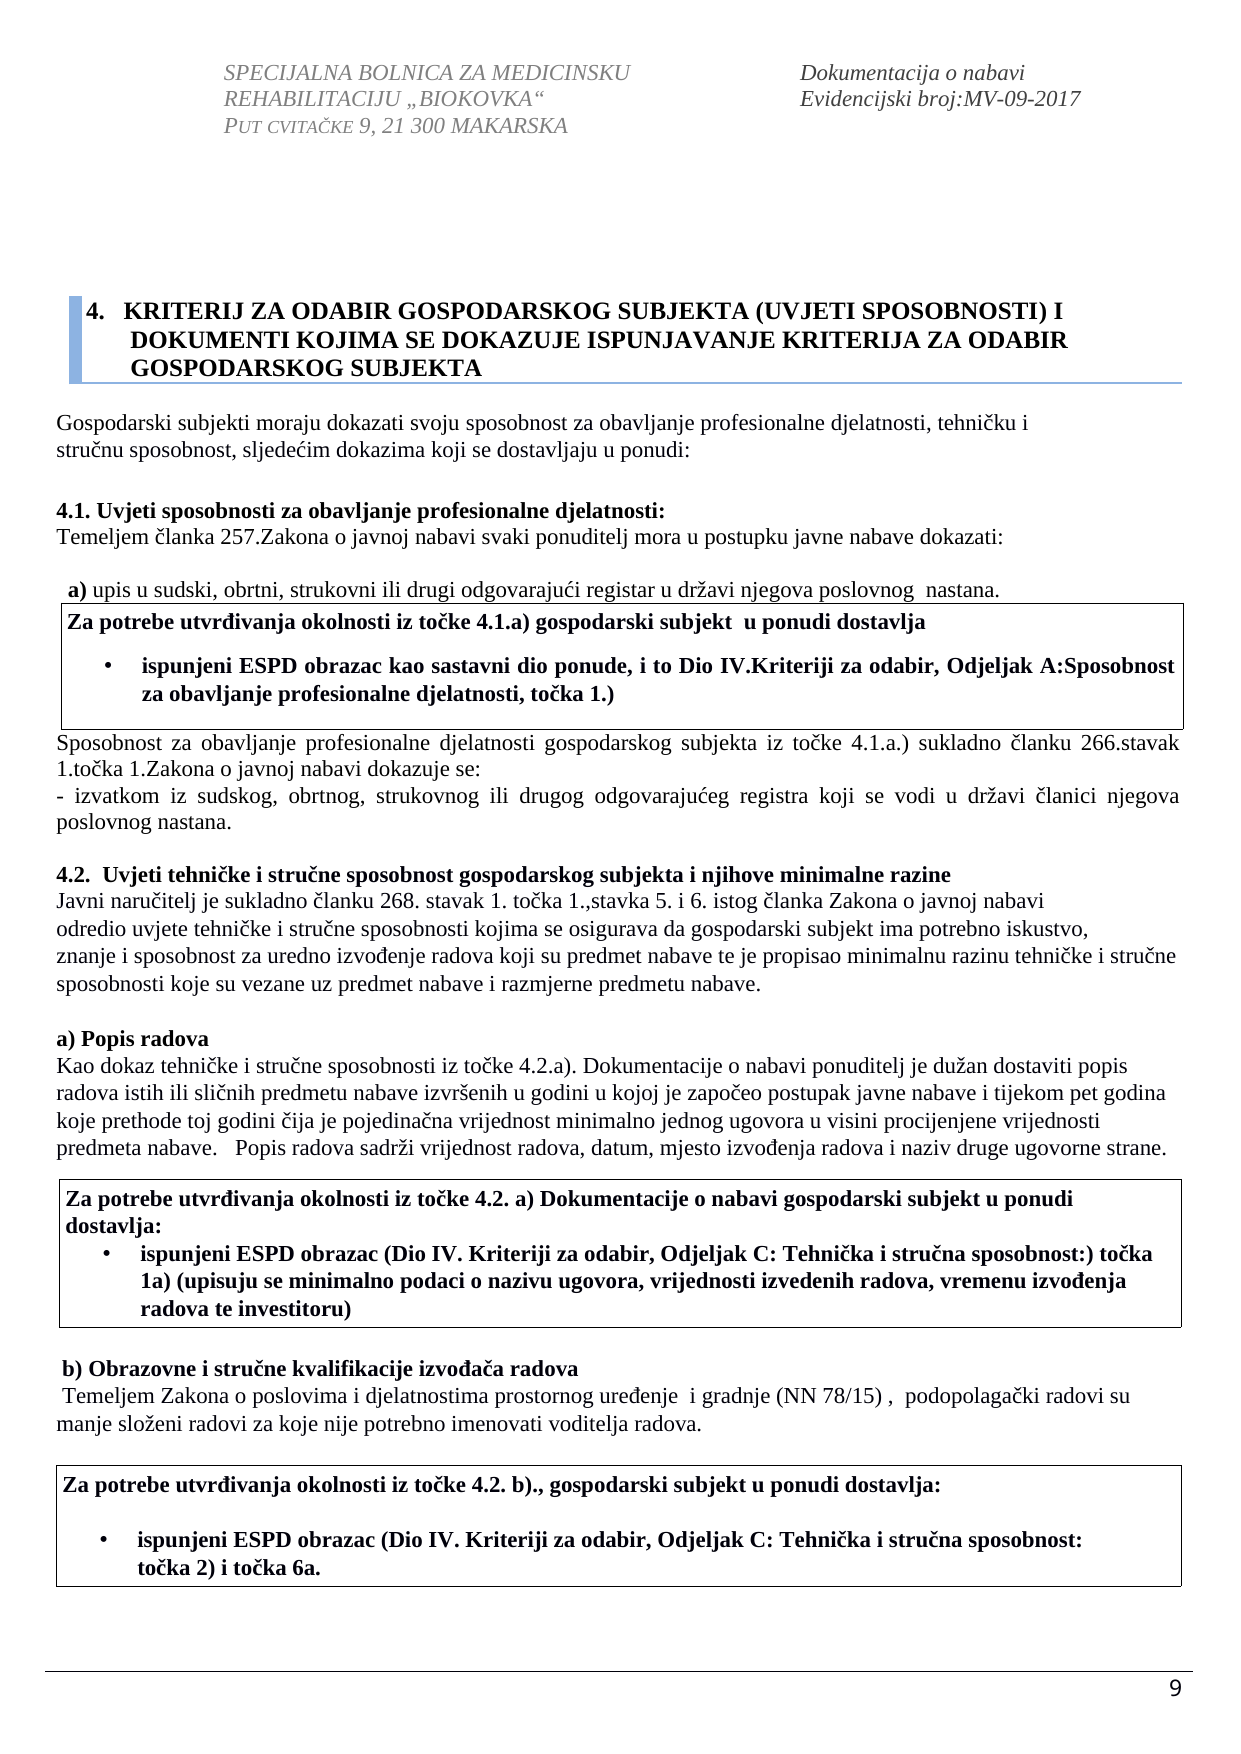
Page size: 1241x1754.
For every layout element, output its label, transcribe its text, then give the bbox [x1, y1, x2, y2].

table_header Za potrebe utvrđivanja okolnosti iz točke 4.1.a) gospodarski subjekt u ponudi dostavlja ispunjeni ESPD obrazac kao sastavni dio ponude, i to Dio IV.Kriteriji za odabir, Odjeljak A:Sposobnost za obavljanje profesionalne djelatnosti, točka 1.) [62, 604, 1183, 729]
text znanje i sposobnost za uredno izvođenje radova koji su predmet nabave te je propisao minimalnu razinu tehničke i stručne sposobnosti koje su vezane uz predmet nabave i razmjerne predmetu nabave. [56, 942, 1182, 996]
text Temeljem Zakona o poslovima i djelatnostima prostornog uređenje i gradnje (NN 78/15) , podopolagački radovi su manje složeni radovi za koje nije potrebno imenovati voditelja radova. [56, 1382, 1182, 1436]
text Temeljem članka 257.Zakona o javnoj nabavi svaki ponuditelj mora u postupku javne nabave dokazati: [56, 523, 1182, 550]
table_header Za potrebe utvrđivanja okolnosti iz točke 4.2. b)., gospodarski subjekt u ponudi dostavlja: ispunjeni ESPD obrazac (Dio IV. Kriteriji za odabir, Odjeljak C: Tehnička i stručna sposobnost: točka 2) i točka 6a. [57, 1466, 1181, 1586]
text b) Obrazovne i stručne kvalifikacije izvođača radova [56, 1355, 1182, 1381]
text a) upis u sudski, obrtni, strukovni ili drugi odgovarajući registar u državi njegova poslovnog nastana. [56, 576, 1182, 602]
text stručnu sposobnost, sljedećim dokazima koji se dostavljaju u ponudi: [56, 436, 1182, 462]
table_header Za potrebe utvrđivanja okolnosti iz točke 4.2. a) Dokumentacije o nabavi gospodarski subjekt u ponudi dostavlja: ispunjeni ESPD obrazac (Dio IV. Kriteriji za odabir, Odjeljak C: Tehnička i stručna sposobnost:) točka 1a) (upisuju se minimalno podaci o nazivu ugovora, vrijednosti izvedenih radova, vremenu izvođenja radova te investitoru) [60, 1180, 1181, 1327]
text odredio uvjete tehničke i stručne sposobnosti kojima se osigurava da gospodarski subjekt ima potrebno iskustvo, [56, 915, 1182, 941]
text Sposobnost za obavljanje profesionalne djelatnosti gospodarskog subjekta iz točke 4.1.a.) sukladno članku 266.stavak 1.točka 1.Zakona o javnoj nabavi dokazuje se: [56, 729, 1182, 782]
subtitle 4. KRITERIJ ZA ODABIR GOSPODARSKOG SUBJEKTA (UVJETI SPOSOBNOSTI) I DOKUMENTI KOJIMA SE DOKAZUJE ISPUNJAVANJE KRITERIJA ZA ODABIR GOSPODARSKOG SUBJEKTA [82, 296, 1182, 382]
text 4.2. Uvjeti tehničke i stručne sposobnost gospodarskog subjekta i njihove minimalne razine [56, 861, 1182, 887]
text Javni naručitelj je sukladno članku 268. stavak 1. točka 1.,stavka 5. i 6. istog članka Zakona o javnoj nabavi [56, 887, 1182, 914]
text Kao dokaz tehničke i stručne sposobnosti iz točke 4.2.a). Dokumentacije o nabavi ponuditelj je dužan dostaviti popis radova istih ili sličnih predmetu nabave izvršenih u godini u kojoj je započeo postupak javne nabave i tijekom pet godina koje prethode toj godini čija je pojedinačna vrijednost minimalno jednog ugovora u visini procijenjene vrijednosti predmeta nabave. Popis radova sadrži vrijednost radova, datum, mjesto izvođenja radova i naziv druge ugovorne strane. [56, 1052, 1182, 1161]
text 4.1. Uvjeti sposobnosti za obavljanje profesionalne djelatnosti: [56, 497, 1182, 523]
text a) Popis radova [56, 1025, 1182, 1052]
text Gospodarski subjekti moraju dokazati svoju sposobnost za obavljanje profesionalne djelatnosti, tehničku i [56, 409, 1182, 436]
text - izvatkom iz sudskog, obrtnog, strukovnog ili drugog odgovarajućeg registra koji se vodi u državi članici njegova poslovnog nastana. [56, 782, 1182, 834]
